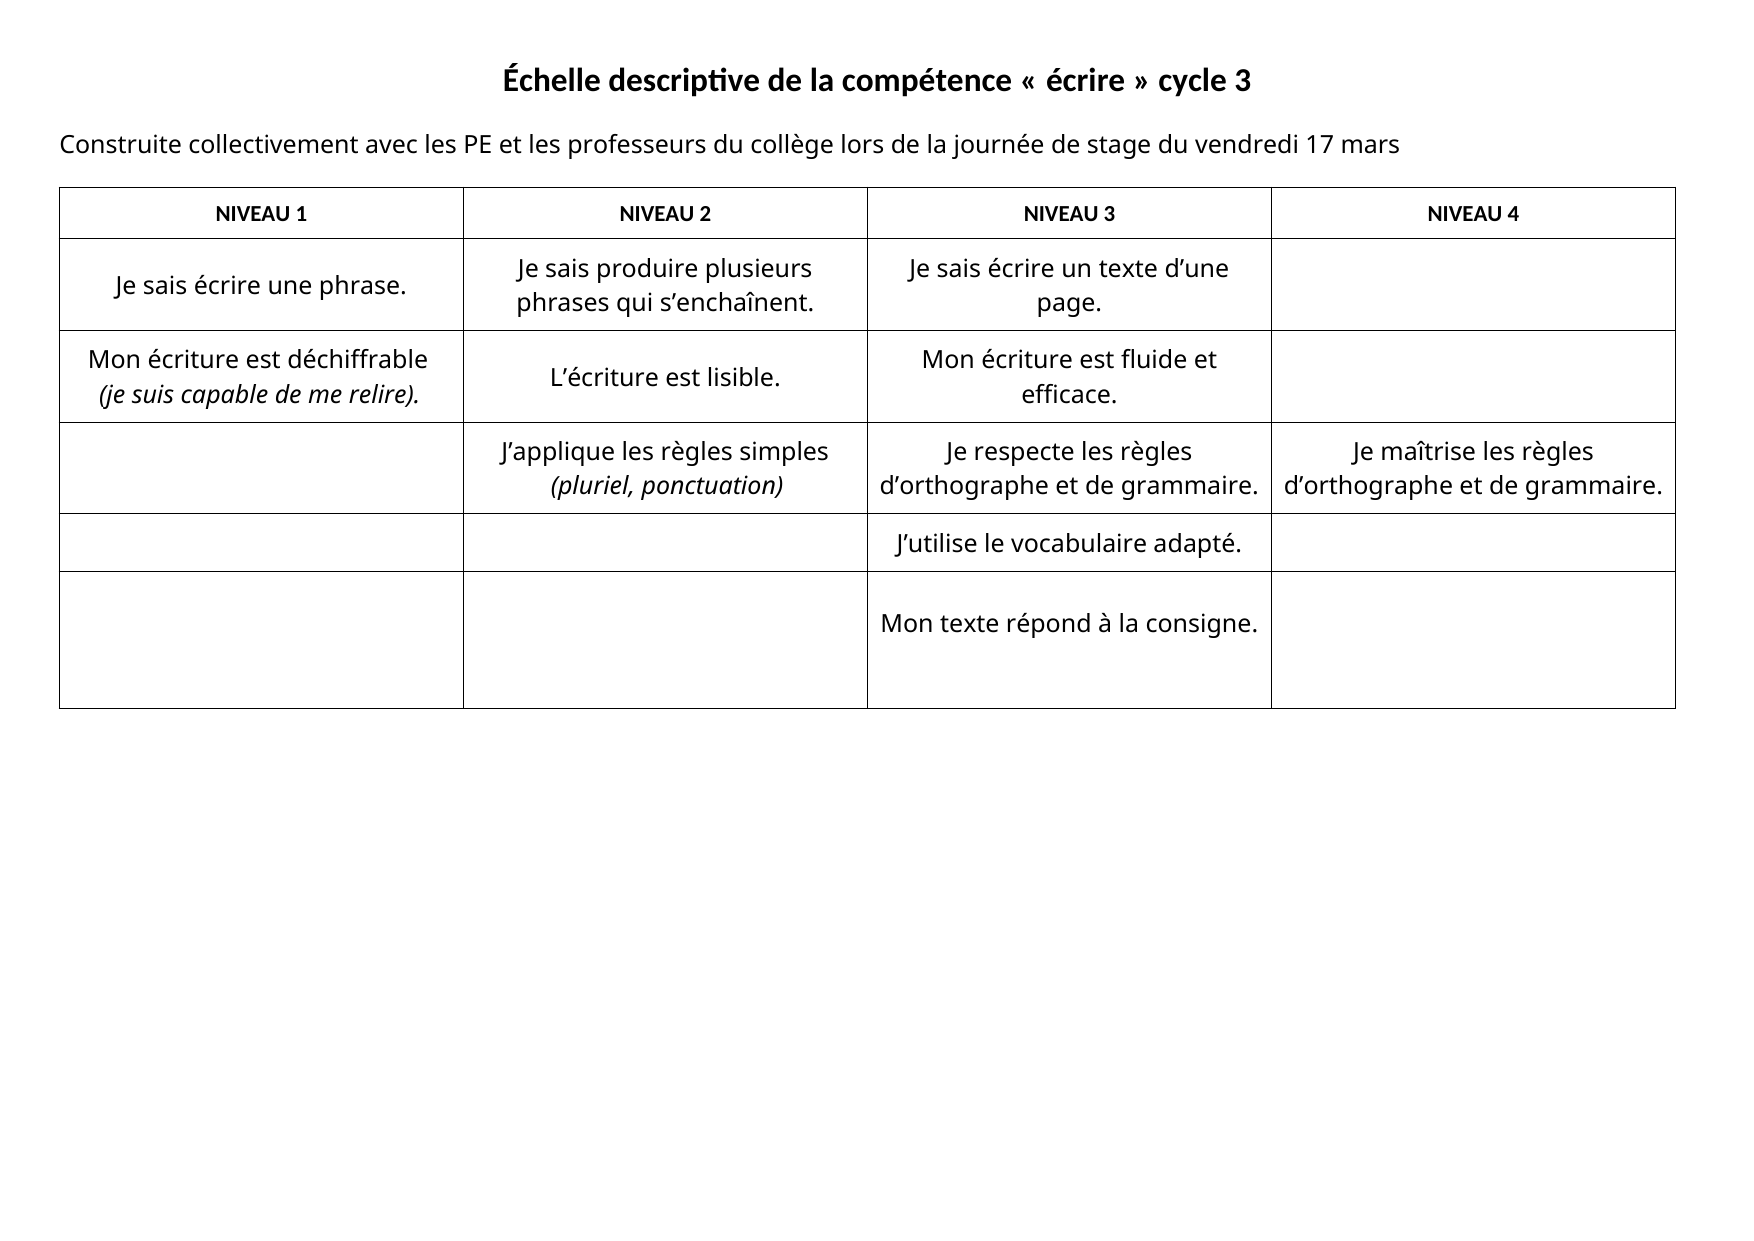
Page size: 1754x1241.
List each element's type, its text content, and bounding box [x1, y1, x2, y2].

table_cell Mon écriture est fluide et efficace. [868, 331, 1271, 422]
table_cell [1272, 514, 1675, 571]
table_cell J’applique les règles simples (pluriel, ponctuation) [464, 423, 867, 513]
table_cell Je sais produire plusieurs phrases qui s’enchaînent. [464, 239, 867, 330]
table_cell Mon texte répond à la consigne. [868, 572, 1271, 708]
table_cell [1272, 572, 1675, 708]
table_cell [60, 572, 463, 708]
table_cell Mon écriture est déchiffrable (je suis capable de me relire). [60, 331, 463, 422]
text Construite collectivement avec les PE et les professeurs du collège lors de la journée de stage du vendredi 17 mars [59, 127, 1695, 161]
table_cell [464, 514, 867, 571]
table_header NIVEAU 4 [1272, 188, 1675, 238]
table_header NIVEAU 3 [868, 188, 1271, 238]
table_cell [60, 514, 463, 571]
table_cell [464, 572, 867, 708]
table_cell [1272, 239, 1675, 330]
table_cell Je maîtrise les règles d’orthographe et de grammaire. [1272, 423, 1675, 513]
table_cell J’utilise le vocabulaire adapté. [868, 514, 1271, 571]
table_header NIVEAU 1 [60, 188, 463, 238]
table_header NIVEAU 2 [464, 188, 867, 238]
table_cell [1272, 331, 1675, 422]
text Échelle descriptive de la compétence « écrire » cycle 3 [59, 59, 1695, 100]
table_cell Je sais écrire une phrase. [60, 239, 463, 330]
table_cell Je respecte les règles d’orthographe et de grammaire. [868, 423, 1271, 513]
table_cell [60, 423, 463, 513]
table_cell L’écriture est lisible. [464, 331, 867, 422]
table_cell Je sais écrire un texte d’une page. [868, 239, 1271, 330]
